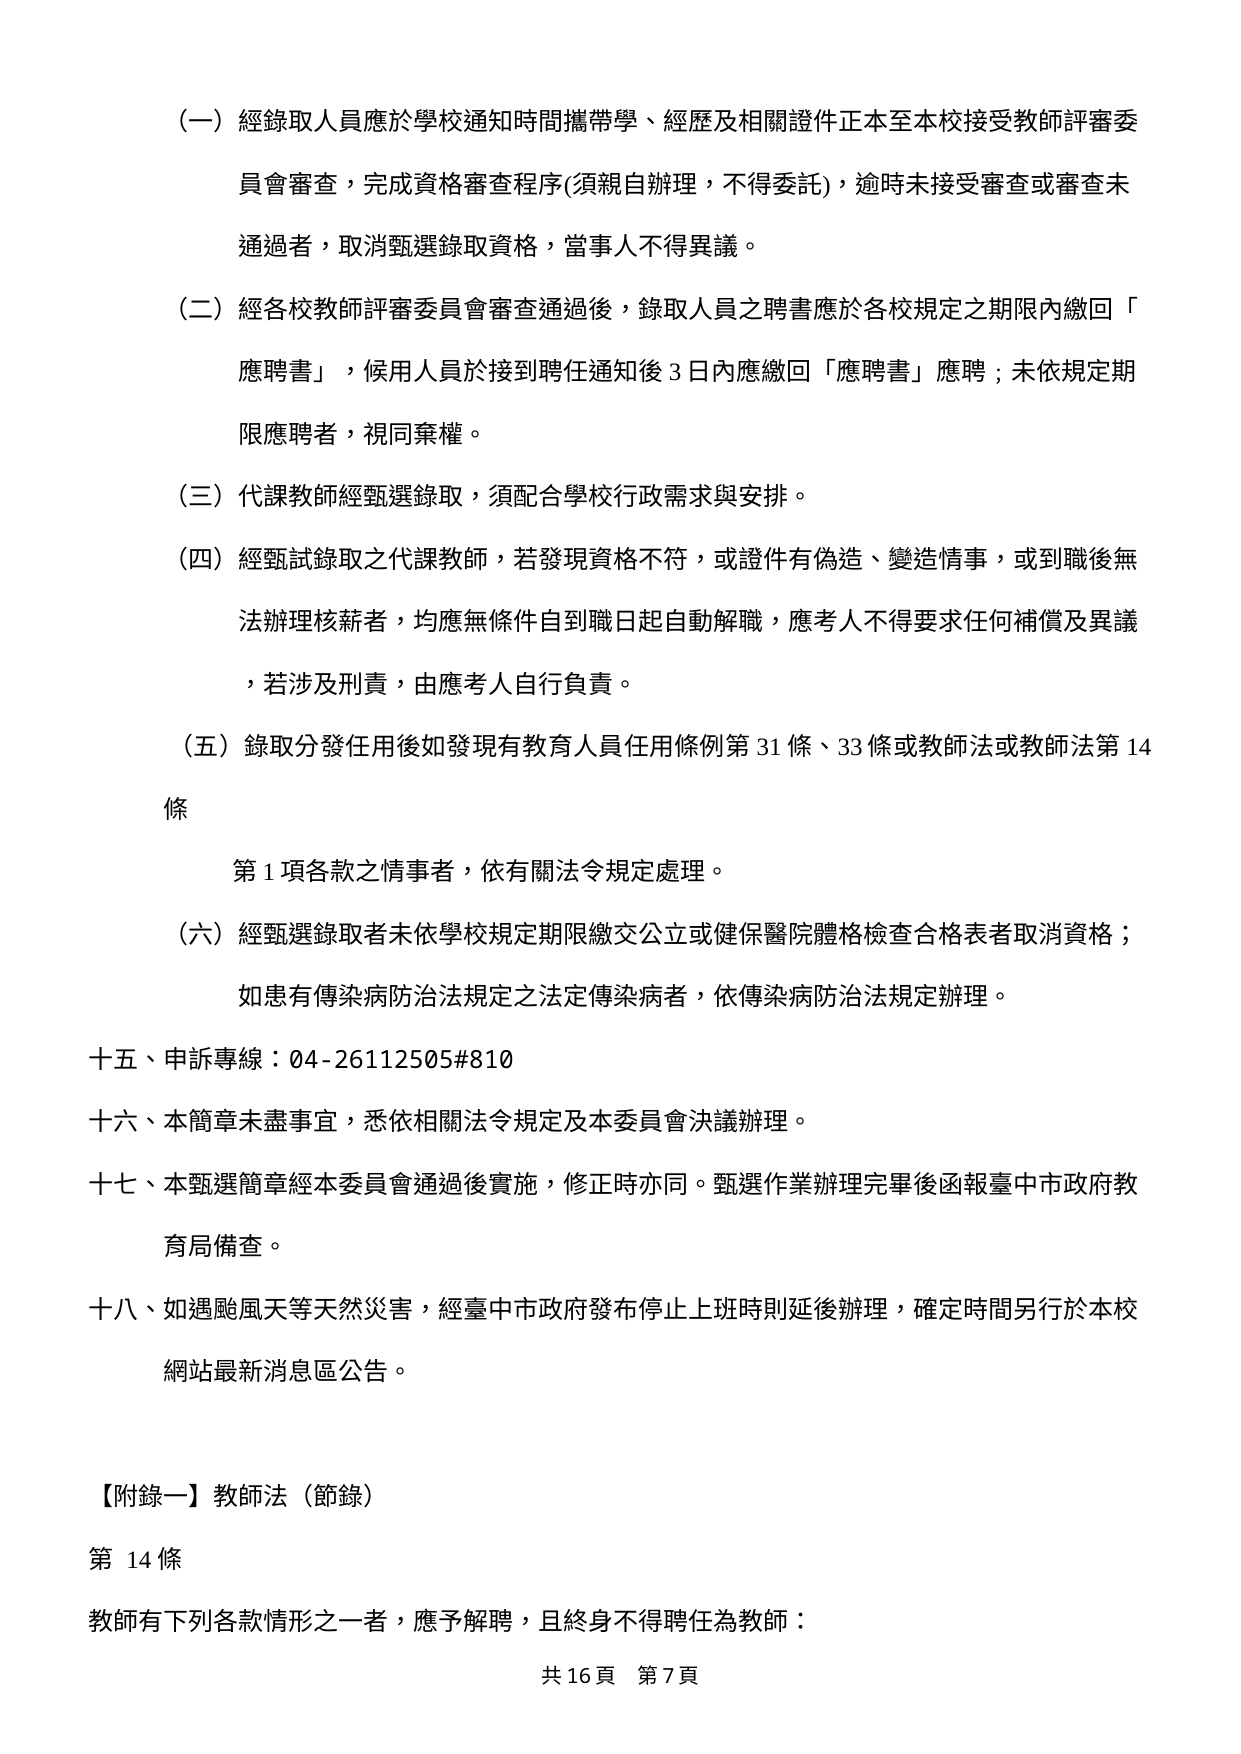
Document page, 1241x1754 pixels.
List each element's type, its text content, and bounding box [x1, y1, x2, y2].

text 十六、本簡章未盡事宜，悉依相關法令規定及本委員會決議辦理。 [89, 1078, 1152, 1141]
text 第1項各款之情事者，依有關法令規定處理。 [89, 828, 1152, 891]
text 應聘書」，候用人員於接到聘任通知後3日內應繳回「應聘書」應聘﹔未依規定期限應聘者，視同棄權。 [164, 328, 1152, 453]
text ，若涉及刑責，由應考人自行負責。 [164, 641, 1152, 703]
text （四）經甄試錄取之代課教師，若發現資格不符，或證件有偽造、變造情事，或到職後無法辦理核薪者，均應無條件自到職日起自動解職，應考人不得要求任何補償及異議 [164, 516, 1152, 641]
text 十七、本甄選簡章經本委員會通過後實施，修正時亦同。甄選作業辦理完畢後函報臺中市政府教育局備查。 [89, 1141, 1152, 1266]
text 第 14 條 [89, 1516, 1152, 1578]
text 【附錄一】教師法（節錄） [89, 1453, 1152, 1516]
text 教師有下列各款情形之一者，應予解聘，且終身不得聘任為教師： [89, 1578, 1152, 1641]
text （二）經各校教師評審委員會審查通過後，錄取人員之聘書應於各校規定之期限內繳回「 [164, 266, 1152, 328]
text 十八、如遇颱風天等天然災害，經臺中市政府發布停止上班時則延後辦理，確定時間另行於本校網站最新消息區公告。 [89, 1266, 1152, 1391]
text （五）錄取分發任用後如發現有教育人員任用條例第31條、33條或教師法或教師法第14條 [89, 703, 1152, 828]
text （六）經甄選錄取者未依學校規定期限繳交公立或健保醫院體格檢查合格表者取消資格；如患有傳染病防治法規定之法定傳染病者，依傳染病防治法規定辦理。 [164, 891, 1152, 1016]
text （三）代課教師經甄選錄取，須配合學校行政需求與安排。 [164, 453, 1152, 516]
text 十五、申訴專線：04-26112505#810 [89, 1016, 1152, 1078]
text （一）經錄取人員應於學校通知時間攜帶學、經歷及相關證件正本至本校接受教師評審委員會審查，完成資格審查程序(須親自辦理，不得委託)，逾時未接受審查或審查未通過者，取消甄選錄取資格，當事人不得異議。 [164, 78, 1152, 266]
